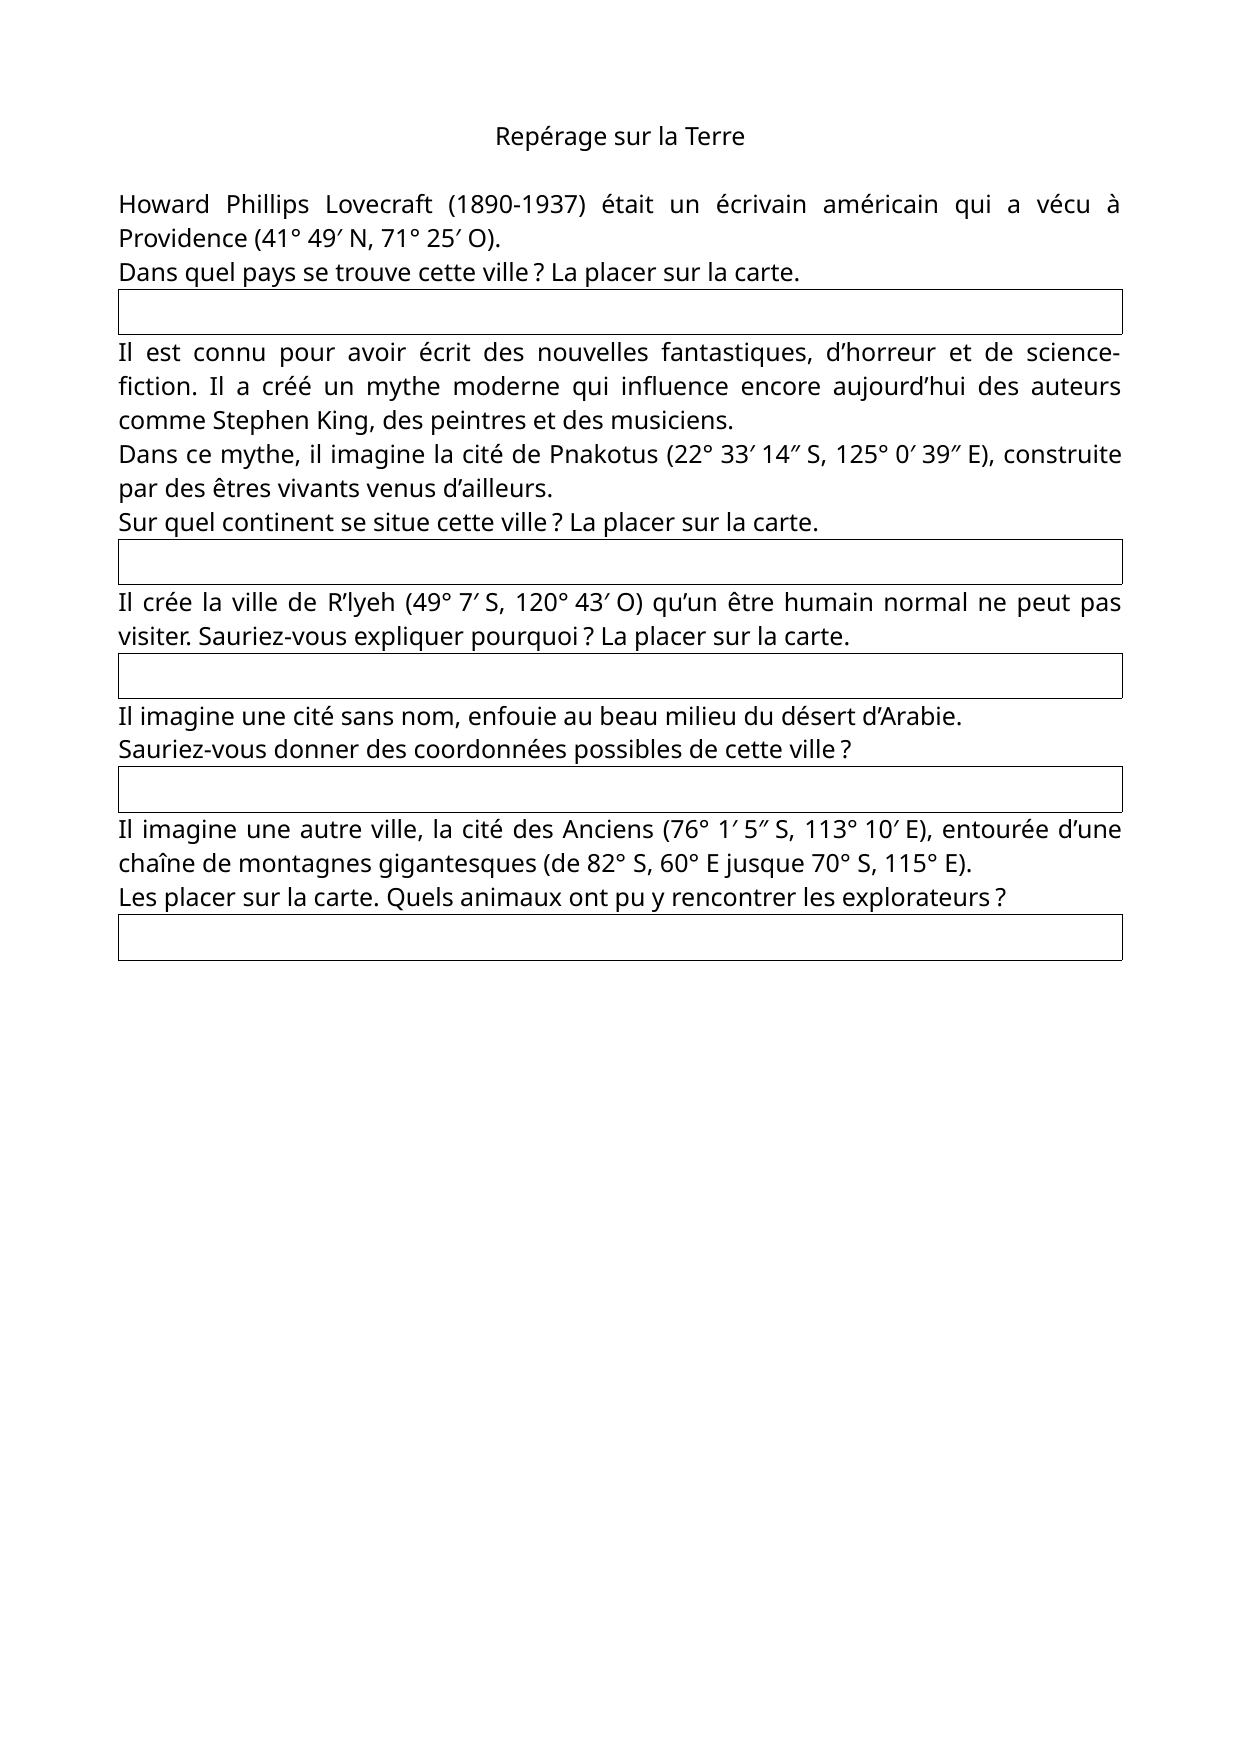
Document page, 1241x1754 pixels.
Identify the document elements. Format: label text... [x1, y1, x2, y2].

text Sur quel continent se situe cette ville ? La placer sur la carte. [118, 504, 1122, 538]
text Il imagine une cité sans nom, enfouie au beau milieu du désert d’Arabie. [118, 699, 1122, 732]
table_header [119, 915, 1122, 960]
text Il crée la ville de R’lyeh (49° 7′ S, 120° 43′ O) qu’un être humain normal ne peut pas visiter. Sauriez-vous expliquer pourquoi ? La placer sur la carte. [118, 585, 1122, 652]
text Les placer sur la carte. Quels animaux ont pu y rencontrer les explorateurs ? [118, 880, 1122, 914]
text Dans ce mythe, il imagine la cité de Pnakotus (22° 33′ 14″ S, 125° 0′ 39″ E), construite par des êtres vivants venus d’ailleurs. [118, 436, 1122, 504]
text Il est connu pour avoir écrit des nouvelles fantastiques, d’horreur et de science-fiction. Il a créé un mythe moderne qui influence encore aujourd’hui des auteurs comme Stephen King, des peintres et des musiciens. [118, 335, 1122, 436]
table_header [119, 767, 1122, 812]
table_header [119, 290, 1122, 334]
text Il imagine une autre ville, la cité des Anciens (76° 1′ 5″ S, 113° 10′ E), entourée d’une chaîne de montagnes gigantesques (de 82° S, 60° E jusque 70° S, 115° E). [118, 813, 1122, 880]
text Dans quel pays se trouve cette ville ? La placer sur la carte. [118, 254, 1122, 288]
text Repérage sur la Terre [118, 118, 1122, 152]
table_header [119, 654, 1122, 698]
text Howard Phillips Lovecraft (1890-1937) était un écrivain américain qui a vécu à Providence (41° 49′ N, 71° 25′ O). [118, 186, 1122, 254]
text Sauriez-vous donner des coordonnées possibles de cette ville ? [118, 732, 1122, 766]
table_header [119, 540, 1122, 584]
